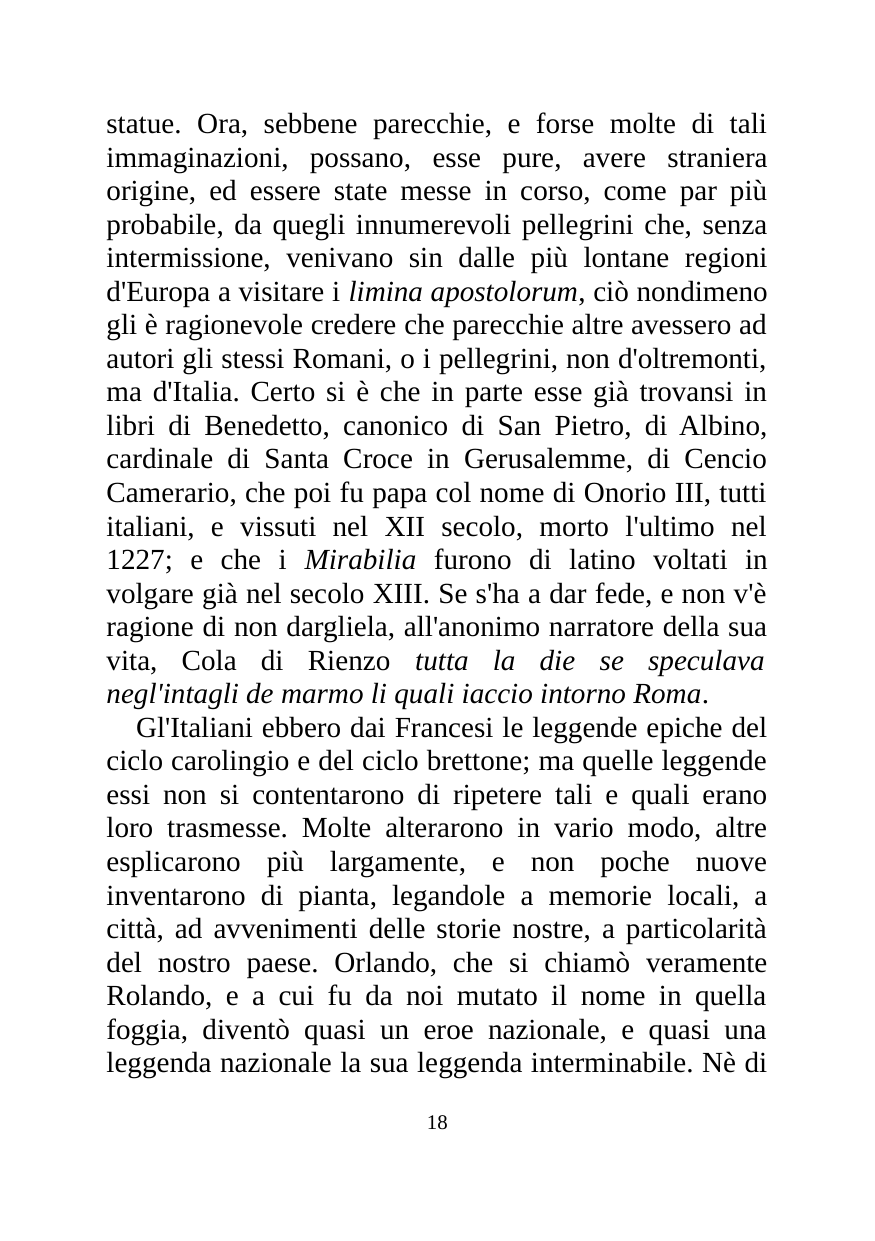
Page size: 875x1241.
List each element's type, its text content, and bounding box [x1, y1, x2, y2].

text Gl'Italiani ebbero dai Francesi le leggende epiche del ciclo carolingio e del ciclo brettone; ma quelle leggende essi non si contentarono di ripetere tali e quali erano loro trasmesse. Molte alterarono in vario modo, altre esplicarono più largamente, e non poche nuove inventarono di pianta, legandole a memorie locali, a città, ad avvenimenti delle storie nostre, a particolarità del nostro paese. Orlando, che si chiamò veramente Rolando, e a cui fu da noi mutato il nome in quella foggia, diventò quasi un eroe nazionale, e quasi una leggenda nazionale la sua leggenda interminabile. Nè di [106, 710, 768, 1079]
text statue. Ora, sebbene parecchie, e forse molte di tali immaginazioni, possano, esse pure, avere straniera origine, ed essere state messe in corso, come par più probabile, da quegli innumerevoli pellegrini che, senza intermissione, venivano sin dalle più lontane regioni d'Europa a visitare i limina apostolorum, ciò nondimeno gli è ragionevole credere che parecchie altre avessero ad autori gli stessi Romani, o i pellegrini, non d'oltremonti, ma d'Italia. Certo si è che in parte esse già trovansi in libri di Benedetto, canonico di San Pietro, di Albino, cardinale di Santa Croce in Gerusalemme, di Cencio Camerario, che poi fu papa col nome di Onorio III, tutti italiani, e vissuti nel XII secolo, morto l'ultimo nel 1227; e che i Mirabilia furono di latino voltati in volgare già nel secolo XIII. Se s'ha a dar fede, e non v'è ragione di non dargliela, all'anonimo narratore della sua vita, Cola di Rienzo tutta la die se speculava negl'intagli de marmo li quali iaccio intorno Roma. [106, 106, 768, 710]
